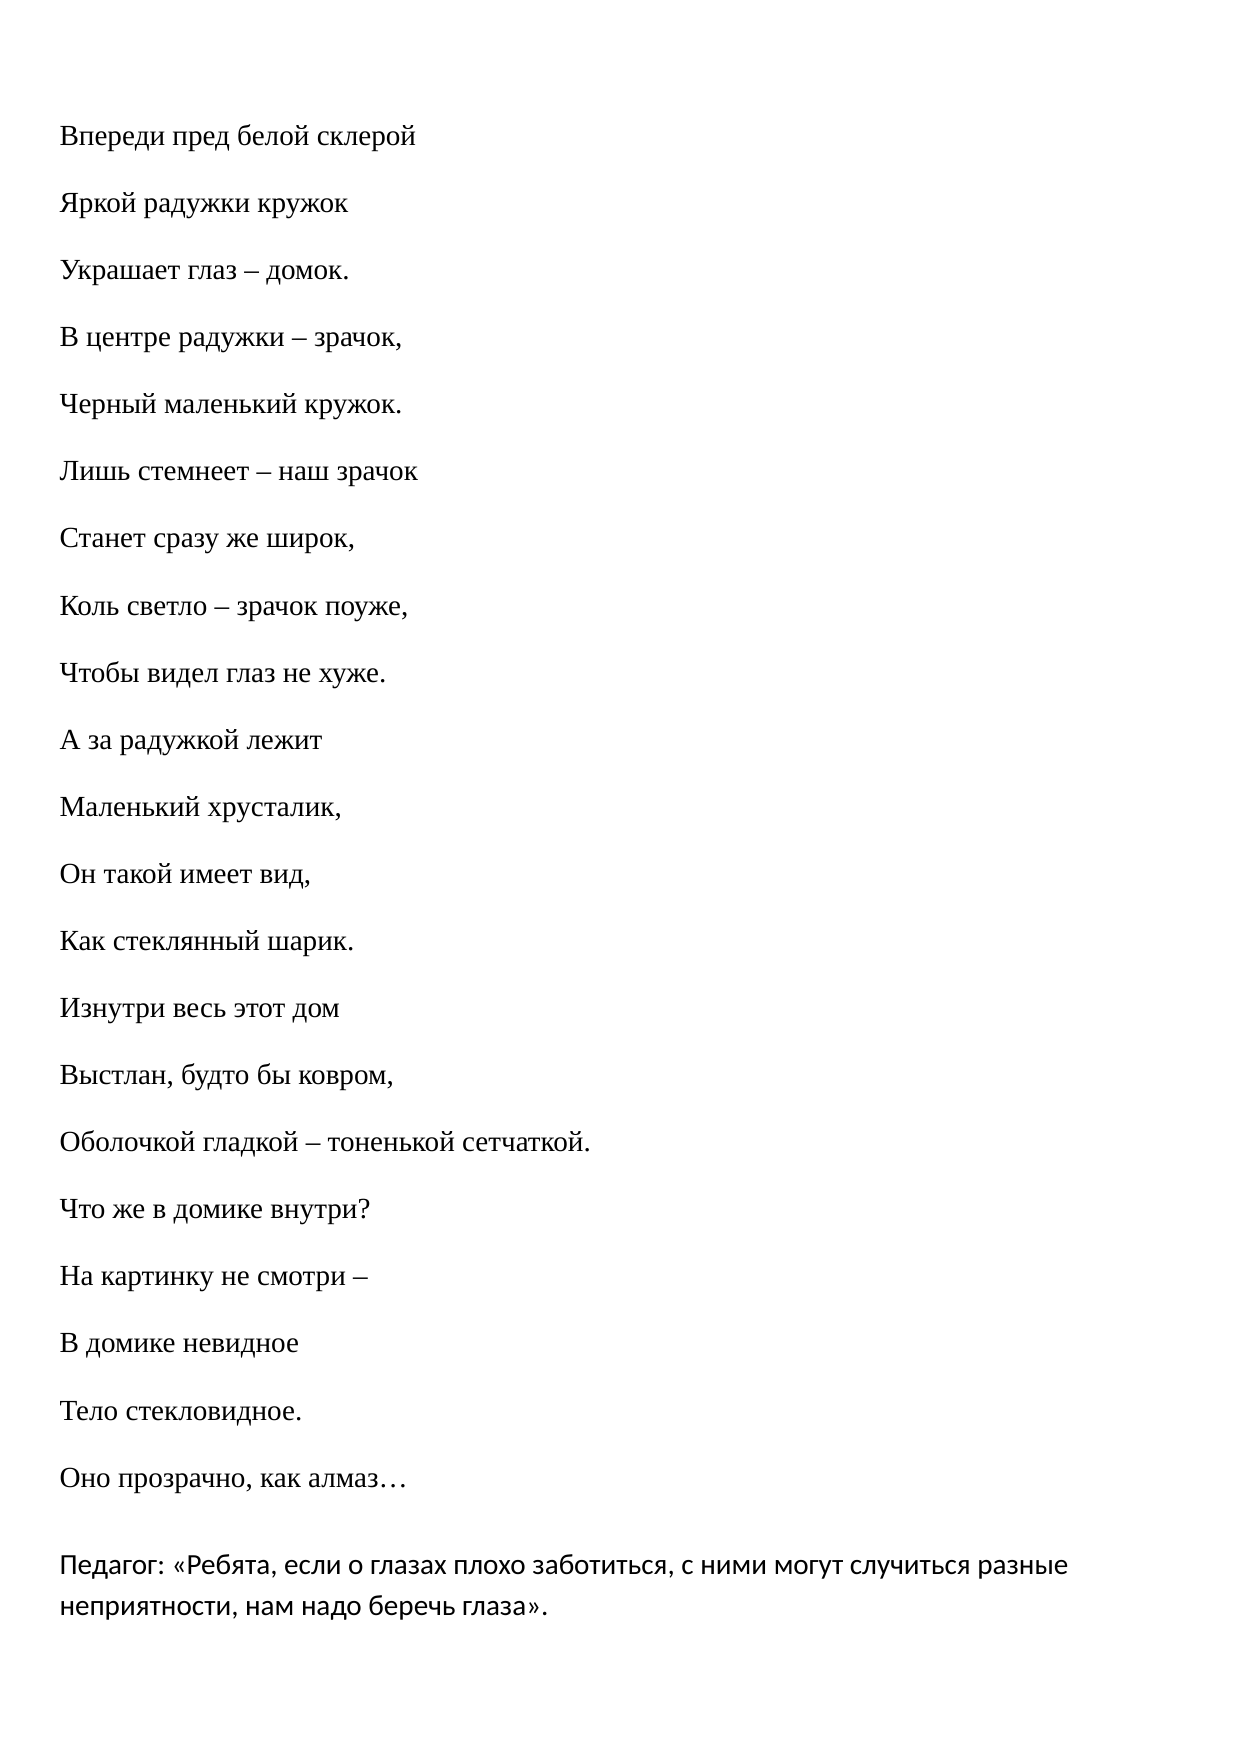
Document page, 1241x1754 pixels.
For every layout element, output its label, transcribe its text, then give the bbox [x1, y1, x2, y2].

text Что же в домике внутри? [59, 1191, 1152, 1225]
text Чтобы видел глаз не хуже. [59, 655, 1152, 688]
text Как стеклянный шарик. [59, 923, 1152, 957]
text В центре радужки – зрачок, [59, 319, 1152, 353]
text Лишь стемнеет – наш зрачок [59, 453, 1152, 487]
text Педагог: «Ребята, если о глазах плохо заботиться, с ними могут случиться разные неприятности, нам надо беречь глаза». [59, 1546, 1152, 1623]
text Оно прозрачно, как алмаз… [59, 1460, 1152, 1493]
text А за радужкой лежит [59, 722, 1152, 755]
text Он такой имеет вид, [59, 856, 1152, 889]
text Оболочкой гладкой – тоненькой сетчаткой. [59, 1124, 1152, 1158]
text На картинку не смотри – [59, 1258, 1152, 1292]
text Черный маленький кружок. [59, 386, 1152, 420]
text Яркой радужки кружок [59, 185, 1152, 219]
text Изнутри весь этот дом [59, 990, 1152, 1024]
text Выстлан, будто бы ковром, [59, 1057, 1152, 1091]
text Маленький хрусталик, [59, 789, 1152, 822]
text Впереди пред белой склерой [59, 118, 1152, 152]
text В домике невидное [59, 1326, 1152, 1359]
text Коль светло – зрачок поуже, [59, 588, 1152, 621]
text Тело стекловидное. [59, 1393, 1152, 1426]
text Станет сразу же широк, [59, 521, 1152, 554]
text Украшает глаз – домок. [59, 252, 1152, 286]
